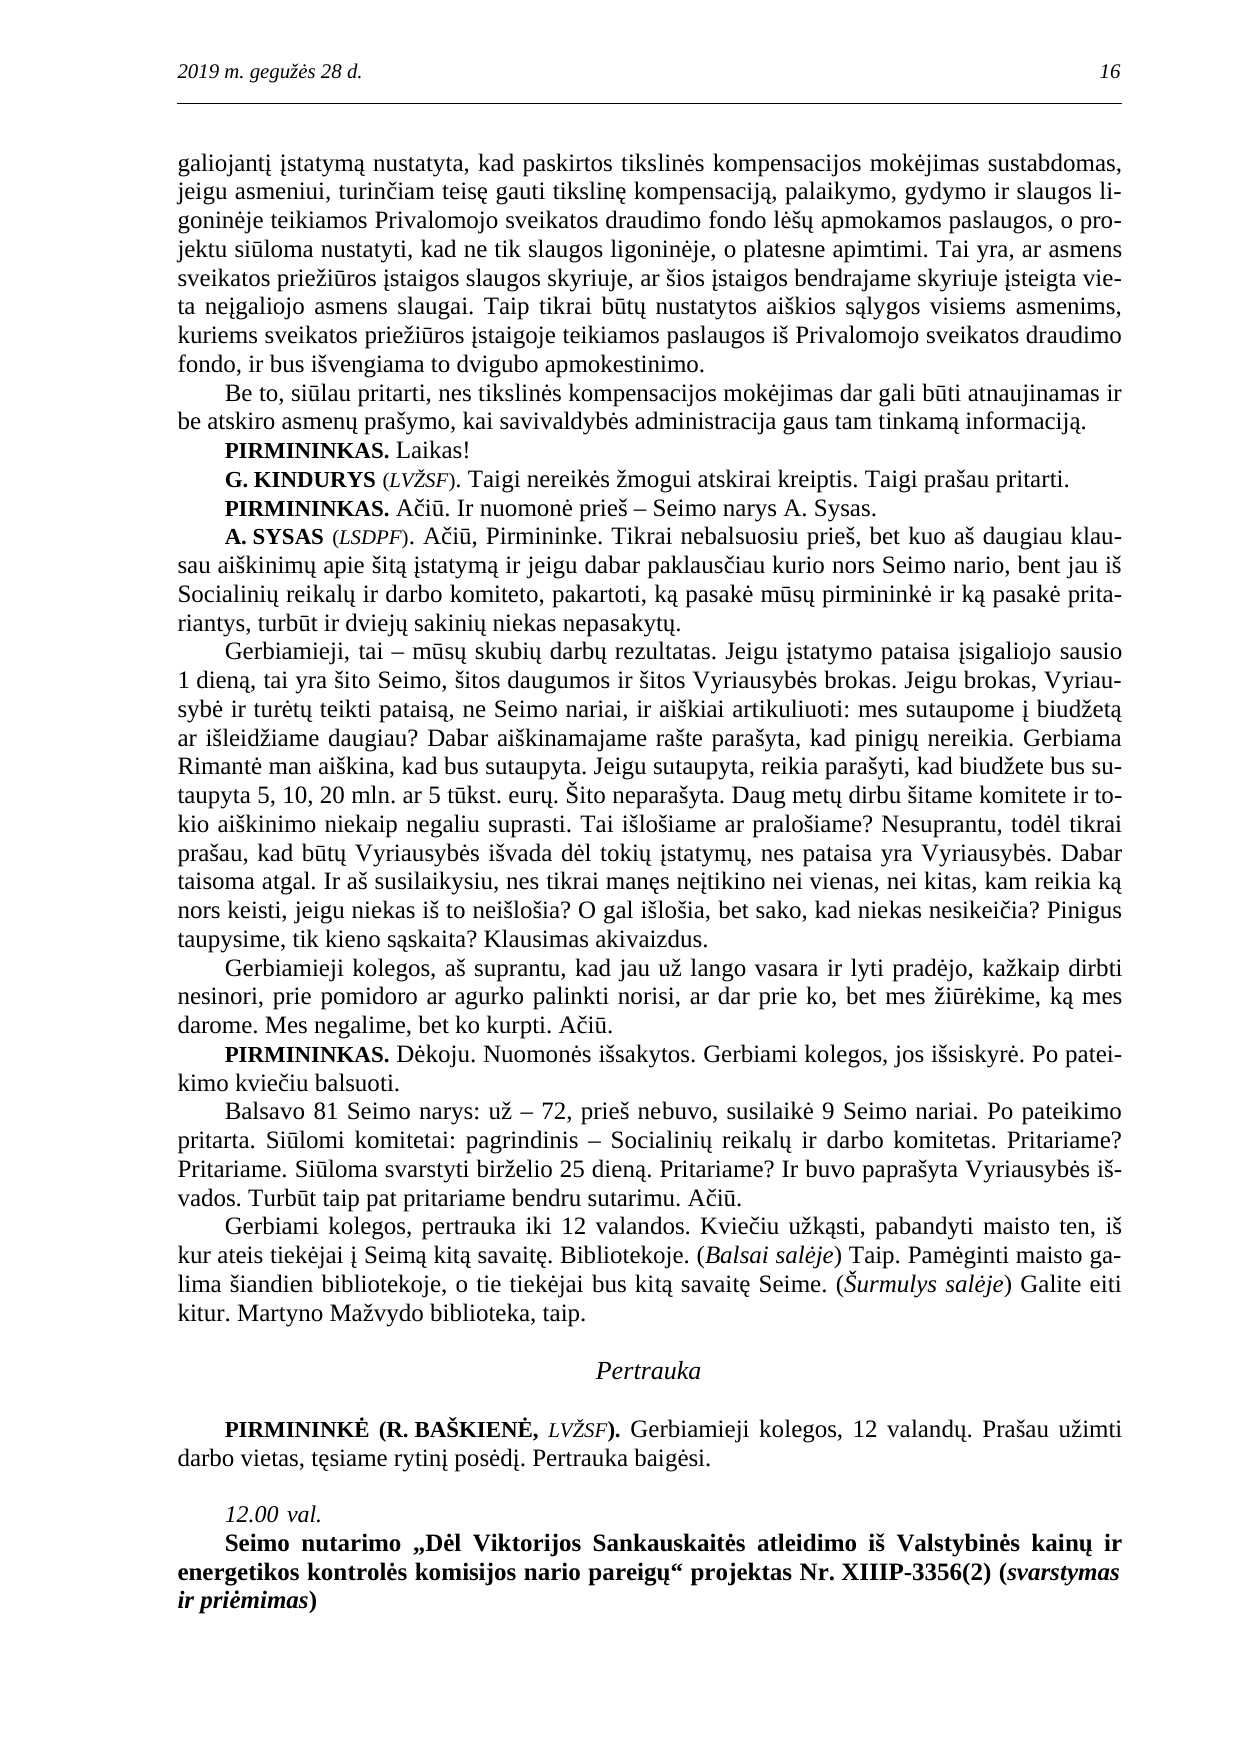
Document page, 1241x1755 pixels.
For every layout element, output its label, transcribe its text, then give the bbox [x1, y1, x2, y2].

text Sei­mo nu­ta­ri­mo „Dėl Vik­to­ri­jos San­kaus­kai­tės at­lei­di­mo iš Vals­ty­bi­nės kai­nų ir ener­ge­ti­kos kon­tro­lės ko­mi­si­jos na­rio pa­rei­gų“ pro­jek­tas Nr. XIIIP-3356(2) (svars­ty­mas ir pri­ėmi­mas) [177, 1528, 1122, 1614]
text Ger­bia­mie­ji ko­le­gos, aš su­pran­tu, kad jau už lan­go va­sa­ra ir ly­ti pra­dė­jo, kaž­kaip dirb­ti ne­si­no­ri, prie po­mi­do­ro ar agur­ko pa­link­ti no­ri­si, ar dar prie ko, bet mes žiū­rė­ki­me, ką mes da­ro­me. Mes ne­ga­li­me, bet ko kurp­ti. Ačiū. [177, 953, 1122, 1039]
text G. KINDURYS (LVŽSF). Tai­gi ne­rei­kės žmo­gui at­ski­rai kreip­tis. Tai­gi pra­šau pri­tar­ti. [177, 464, 1122, 493]
text ga­lio­jan­tį įsta­ty­mą nu­sta­ty­ta, kad pa­skir­tos tiks­li­nės kom­pen­sa­ci­jos mo­kė­ji­mas su­stab­do­mas, jei­gu as­me­niui, tu­rin­čiam tei­sę gau­ti tiks­li­nę kom­pen­sa­ci­ją, pa­lai­ky­mo, gy­dy­mo ir slau­gos li­go­ni­nė­je tei­kia­mos Pri­va­lo­mo­jo svei­ka­tos drau­di­mo fon­do lė­šų ap­mo­ka­mos pa­slau­gos, o pro­jek­tu siū­lo­ma nu­sta­ty­ti, kad ne tik slau­gos li­go­ni­nė­je, o pla­tes­ne ap­im­ti­mi. Tai yra, ar as­mens svei­ka­tos prie­žiū­ros įstai­gos slau­gos sky­riu­je, ar šios įstai­gos ben­dra­ja­me sky­riu­je įsteig­ta vie­ta ne­įga­lio­jo as­mens slau­gai. Taip tik­rai bū­tų nu­sta­ty­tos aiš­kios są­ly­gos vi­siems as­me­nims, ku­riems svei­ka­tos prie­žiū­ros įstai­go­je tei­kia­mos pa­slau­gos iš Pri­va­lo­mo­jo svei­ka­tos drau­di­mo fon­do, ir bus iš­ven­gia­ma to dvi­gu­bo ap­mo­kes­ti­ni­mo. [177, 148, 1122, 378]
text PIRMININKAS. Ačiū. Ir nuo­mo­nė prieš – Sei­mo na­rys A. Sy­sas. [177, 493, 1122, 521]
text A. SYSAS (LSDPF). Ačiū, Pir­mi­nin­ke. Tik­rai ne­bal­suo­siu prieš, bet kuo aš dau­giau klau­sau aiš­ki­ni­mų apie ši­tą įsta­ty­mą ir jei­gu da­bar pa­klaus­čiau ku­rio nors Sei­mo na­rio, bent jau iš So­cia­li­nių rei­ka­lų ir dar­bo ko­mi­te­to, pa­kar­to­ti, ką pa­sa­kė mū­sų pir­mi­nin­kė ir ką pa­sa­kė pri­ta­rian­tys, tur­būt ir dvie­jų sa­ki­nių nie­kas ne­pa­sa­ky­tų. [177, 521, 1122, 636]
text PIRMININKAS. Dė­ko­ju. Nuo­mo­nės iš­sa­ky­tos. Ger­bia­mi ko­le­gos, jos iš­si­sky­rė. Po pa­tei­ki­mo kvie­čiu bal­suo­ti. [177, 1039, 1122, 1096]
text Ger­bia­mie­ji, tai – mū­sų sku­bių dar­bų re­zul­ta­tas. Jei­gu įsta­ty­mo pa­tai­sa įsi­ga­lio­jo sau­sio 1 die­ną, tai yra ši­to Sei­mo, ši­tos dau­gu­mos ir ši­tos Vy­riau­sy­bės bro­kas. Jei­gu bro­kas, Vy­riau­sy­bė ir tu­rė­tų teik­ti pa­tai­są, ne Sei­mo na­riai, ir aiš­kiai ar­ti­ku­liuo­ti: mes su­tau­po­me į biu­dže­tą ar iš­lei­džia­me dau­giau? Da­bar aiš­ki­na­ma­ja­me raš­te pa­ra­šy­ta, kad pi­ni­gų ne­rei­kia. Ger­bia­ma Ri­man­tė man aiš­ki­na, kad bus su­tau­py­ta. Jei­gu su­tau­py­ta, rei­kia pa­ra­šy­ti, kad biu­dže­te bus su­tau­py­ta 5, 10, 20 mln. ar 5 tūkst. eu­rų. Ši­to ne­pa­ra­šy­ta. Daug me­tų dir­bu ši­ta­me ko­mi­te­te ir to­kio aiš­ki­ni­mo nie­kaip ne­ga­liu su­pras­ti. Tai iš­lo­šia­me ar pra­lo­šia­me? Ne­su­pran­tu, to­dėl tik­rai pra­šau, kad bū­tų Vy­riau­sy­bės iš­va­da dėl to­kių įsta­ty­mų, nes pa­tai­sa yra Vy­riau­sy­bės. Da­bar tai­so­ma at­gal. Ir aš su­si­lai­ky­siu, nes tik­rai ma­nęs ne­įti­ki­no nei vie­nas, nei ki­tas, kam rei­kia ką nors keis­ti, jei­gu nie­kas iš to ne­iš­lo­šia? O gal iš­lo­šia, bet sa­ko, kad nie­kas ne­si­kei­čia? Pi­ni­gus tau­py­si­me, tik kie­no są­skai­ta? Klau­si­mas aki­vaiz­dus. [177, 636, 1122, 953]
text PIRMININKĖ (R. BAŠKIENĖ, LVŽSF). Ger­bia­mie­ji ko­le­gos, 12 va­lan­dų. Pra­šau už­im­ti dar­bo vie­tas, tę­sia­me ry­ti­nį po­sė­dį. Per­trau­ka bai­gė­si. [177, 1414, 1122, 1471]
text PIRMININKAS. Lai­kas! [177, 435, 1122, 464]
text Ger­bia­mi ko­le­gos, per­trau­ka iki 12 va­lan­dos. Kvie­čiu už­kąs­ti, pa­ban­dy­ti mais­to ten, iš kur at­eis tie­kė­jai į Sei­mą ki­tą sa­vai­tę. Bib­lio­te­ko­je. (Bal­sai sa­lė­je) Taip. Pa­mė­gin­ti mais­to ga­li­ma šian­dien bib­lio­te­ko­je, o tie tie­kė­jai bus ki­tą sa­vai­tę Sei­me. (Šur­mu­lys sa­lė­je) Ga­li­te ei­ti ki­tur. Mar­ty­no Maž­vy­do bib­lio­te­ka, taip. [177, 1211, 1122, 1326]
text Be to, siū­lau pri­tar­ti, nes tiks­li­nės kom­pen­sa­ci­jos mo­kė­ji­mas dar ga­li bū­ti at­nau­ji­na­mas ir be at­ski­ro as­me­nų pra­šy­mo, kai sa­vi­val­dy­bės ad­mi­nist­ra­ci­ja gaus tam tin­ka­mą in­for­ma­ci­ją. [177, 378, 1122, 435]
text 12.00 val. [224, 1500, 1122, 1528]
text Bal­sa­vo 81 Sei­mo na­rys: už – 72, prieš ne­bu­vo, su­si­lai­kė 9 Sei­mo na­riai. Po pa­tei­ki­mo pri­tar­ta. Siū­lo­mi ko­mi­te­tai: pa­grin­di­nis – So­cia­li­nių rei­ka­lų ir dar­bo ko­mi­te­tas. Pri­ta­ria­me? Pri­ta­ria­me. Siū­lo­ma svars­ty­ti bir­že­lio 25 die­ną. Pri­ta­ria­me? Ir bu­vo pa­pra­šy­ta Vy­riau­sy­bės iš­va­dos. Tur­būt taip pat pri­ta­ria­me ben­dru su­ta­ri­mu. Ačiū. [177, 1096, 1122, 1211]
text Per­trau­ka [177, 1355, 1122, 1385]
